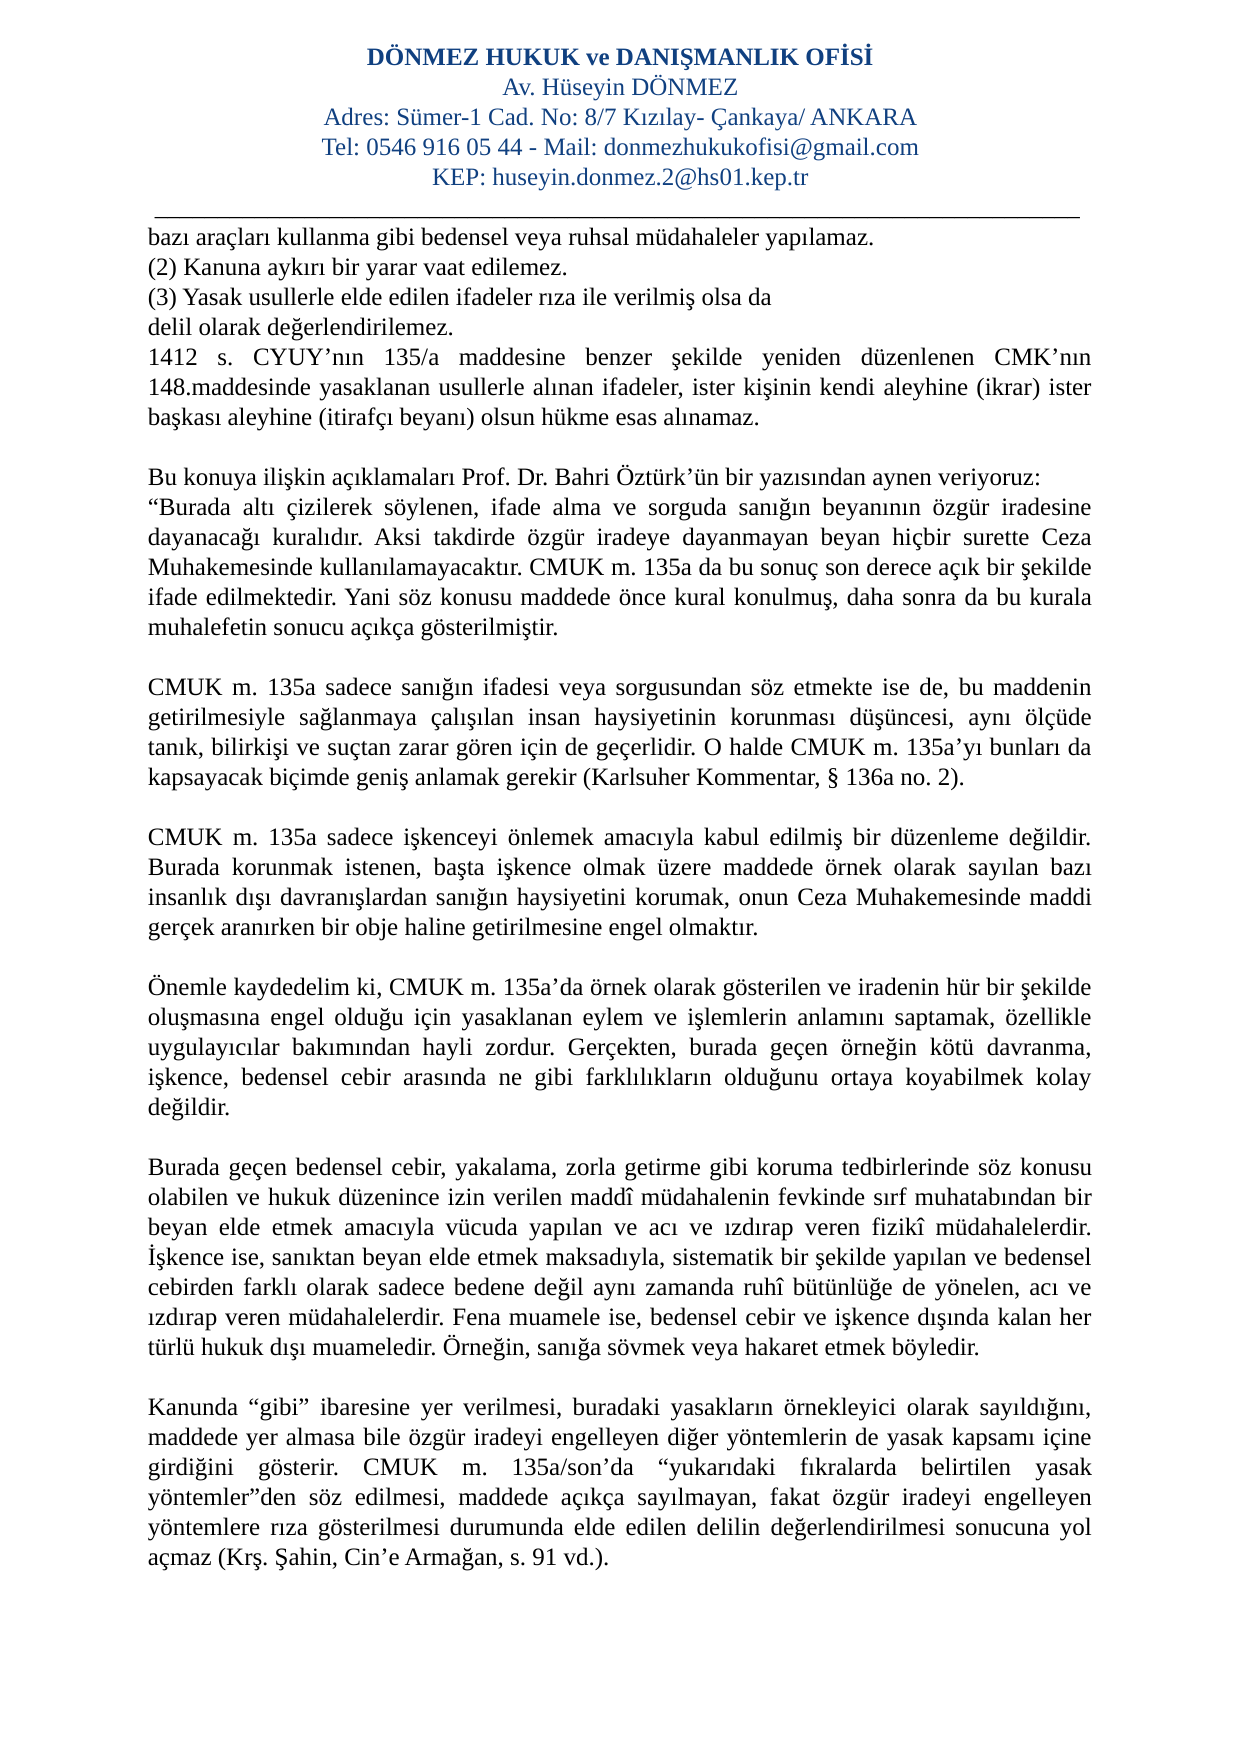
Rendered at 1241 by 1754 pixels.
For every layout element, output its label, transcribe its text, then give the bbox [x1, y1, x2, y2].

text Bu konuya ilişkin açıklamaları Prof. Dr. Bahri Öztürk’ün bir yazısından aynen veriyoruz: [148, 462, 1093, 492]
text (3) Yasak usullerle elde edilen ifadeler rıza ile verilmiş olsa da [148, 282, 1093, 312]
text delil olarak değerlendirilemez. [148, 312, 1093, 342]
text 1412 s. CYUY’nın 135/a maddesine benzer şekilde yeniden düzenlenen CMK’nın 148.maddesinde yasaklanan usullerle alınan ifadeler, ister kişinin kendi aleyhine (ikrar) ister başkası aleyhine (itirafçı beyanı) olsun hükme esas alınamaz. [148, 342, 1093, 432]
text Kanunda “gibi” ibaresine yer verilmesi, buradaki yasakların örnekleyici olarak sayıldığını, maddede yer almasa bile özgür iradeyi engelleyen diğer yöntemlerin de yasak kapsamı içine girdiğini gösterir. CMUK m. 135a/son’da “yukarıdaki fıkralarda belirtilen yasak yöntemler”den söz edilmesi, maddede açıkça sayılmayan, fakat özgür iradeyi engelleyen yöntemlere rıza gösterilmesi durumunda elde edilen delilin değerlendirilmesi sonucuna yol açmaz (Krş. Şahin, Cin’e Armağan, s. 91 vd.). [148, 1392, 1093, 1572]
text CMUK m. 135a sadece işkenceyi önlemek amacıyla kabul edilmiş bir düzenleme değildir. Burada korunmak istenen, başta işkence olmak üzere maddede örnek olarak sayılan bazı insanlık dışı davranışlardan sanığın haysiyetini korumak, onun Ceza Muhakemesinde maddi gerçek aranırken bir obje haline getirilmesine engel olmaktır. [148, 822, 1093, 942]
text “Burada altı çizilerek söylenen, ifade alma ve sorguda sanığın beyanının özgür iradesine dayanacağı kuralıdır. Aksi takdirde özgür iradeye dayanmayan beyan hiçbir surette Ceza Muhakemesinde kullanılamayacaktır. CMUK m. 135a da bu sonuç son derece açık bir şekilde ifade edilmektedir. Yani söz konusu maddede önce kural konulmuş, daha sonra da bu kurala muhalefetin sonucu açıkça gösterilmiştir. [148, 492, 1093, 642]
text Burada geçen bedensel cebir, yakalama, zorla getirme gibi koruma tedbirlerinde söz konusu olabilen ve hukuk düzenince izin verilen maddî müdahalenin fevkinde sırf muhatabından bir beyan elde etmek amacıyla vücuda yapılan ve acı ve ızdırap veren fizikî müdahalelerdir. İşkence ise, sanıktan beyan elde etmek maksadıyla, sistematik bir şekilde yapılan ve bedensel cebirden farklı olarak sadece bedene değil aynı zamanda ruhî bütünlüğe de yönelen, acı ve ızdırap veren müdahalelerdir. Fena muamele ise, bedensel cebir ve işkence dışında kalan her türlü hukuk dışı muameledir. Örneğin, sanığa sövmek veya hakaret etmek böyledir. [148, 1152, 1093, 1362]
text bazı araçları kullanma gibi bedensel veya ruhsal müdahaleler yapılamaz. [148, 222, 1093, 252]
text Önemle kaydedelim ki, CMUK m. 135a’da örnek olarak gösterilen ve iradenin hür bir şekilde oluşmasına engel olduğu için yasaklanan eylem ve işlemlerin anlamını saptamak, özellikle uygulayıcılar bakımından hayli zordur. Gerçekten, burada geçen örneğin kötü davranma, işkence, bedensel cebir arasında ne gibi farklılıkların olduğunu ortaya koyabilmek kolay değildir. [148, 972, 1093, 1122]
text (2) Kanuna aykırı bir yarar vaat edilemez. [148, 252, 1093, 282]
text CMUK m. 135a sadece sanığın ifadesi veya sorgusundan söz etmekte ise de, bu maddenin getirilmesiyle sağlanmaya çalışılan insan haysiyetinin korunması düşüncesi, aynı ölçüde tanık, bilirkişi ve suçtan zarar gören için de geçerlidir. O halde CMUK m. 135a’yı bunları da kapsayacak biçimde geniş anlamak gerekir (Karlsuher Kommentar, § 136a no. 2). [148, 672, 1093, 792]
